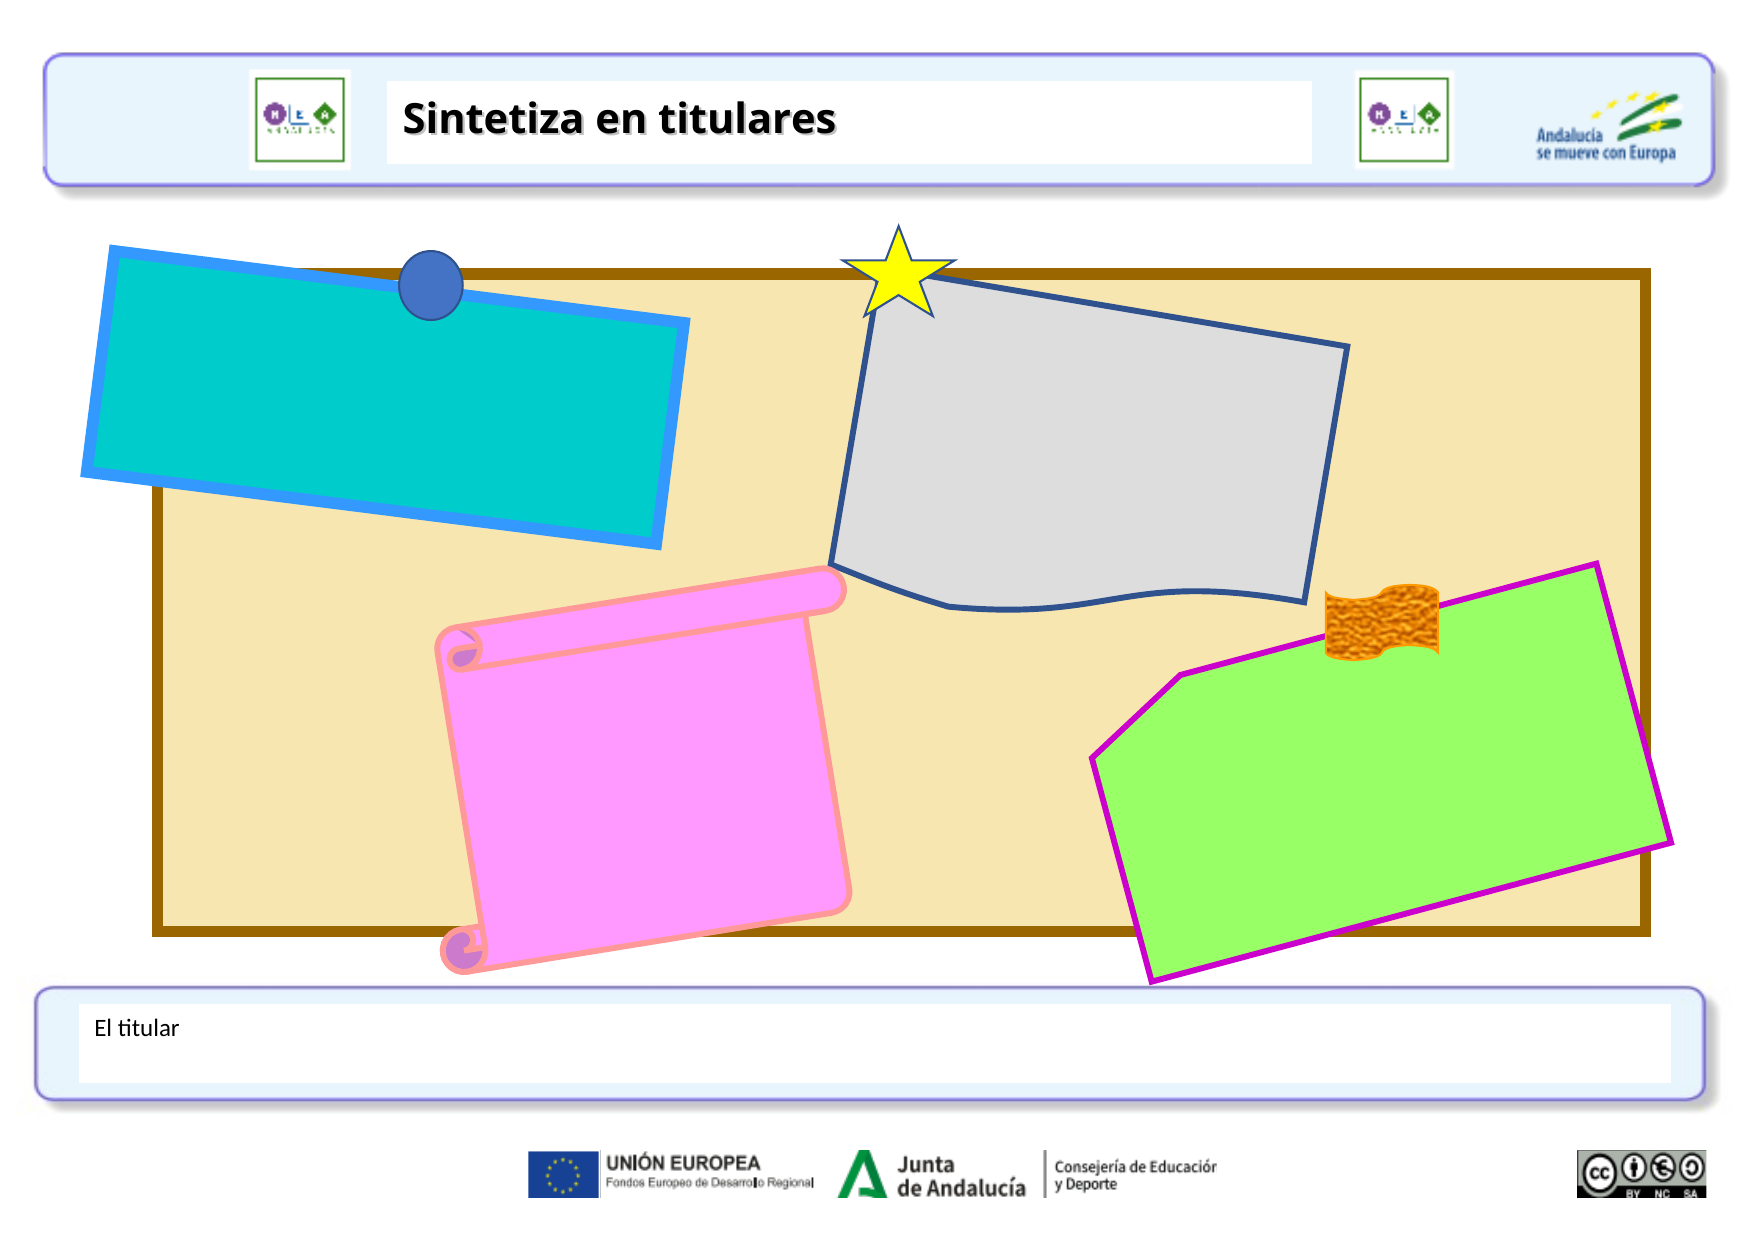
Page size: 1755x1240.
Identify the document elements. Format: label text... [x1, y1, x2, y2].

text El titular [94, 1012, 1656, 1042]
picture [16, 975, 1746, 1121]
text Sintetiza en titulares [402, 89, 1297, 146]
picture [25, 39, 1754, 210]
picture [1327, 586, 1437, 659]
